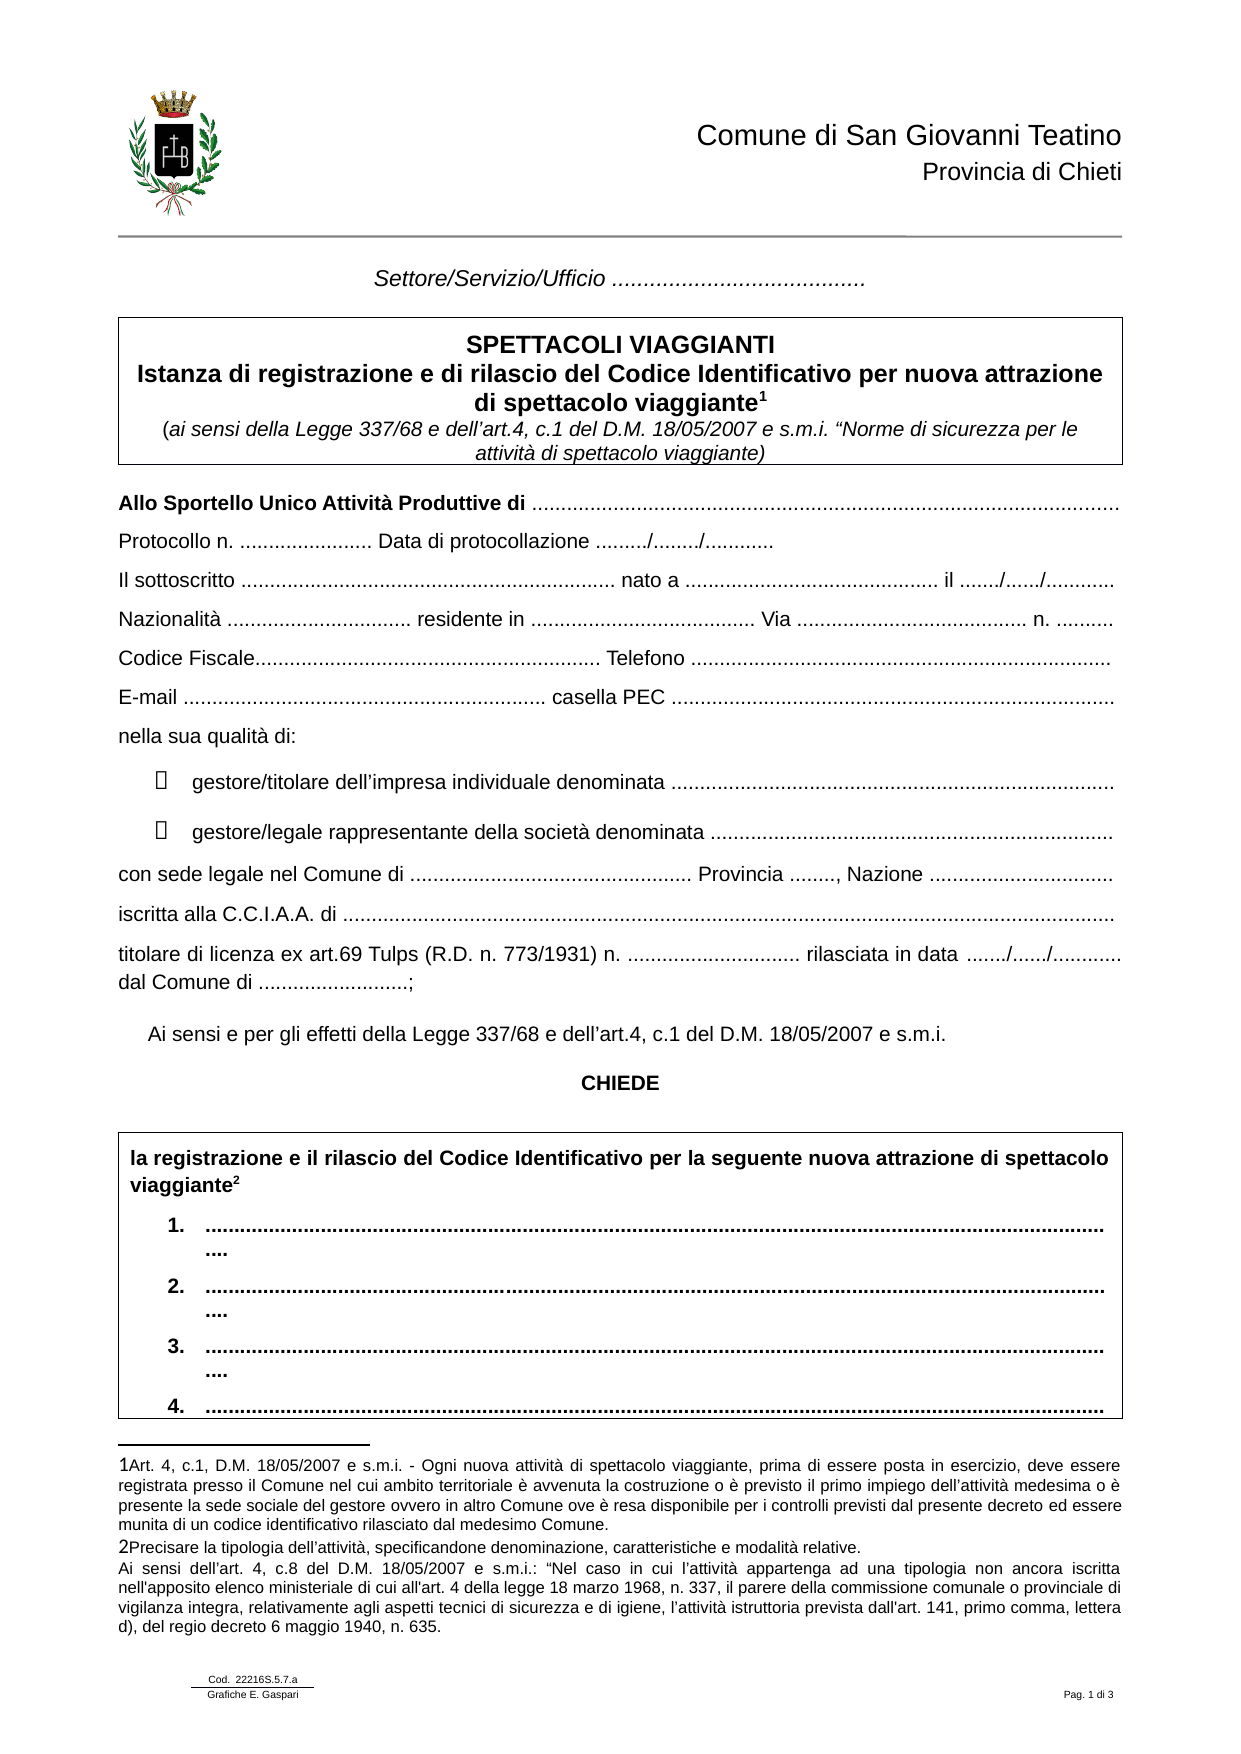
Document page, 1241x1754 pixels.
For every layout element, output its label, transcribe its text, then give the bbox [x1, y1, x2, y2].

text Allo Sportello Unico Attività Produttive di [118, 490, 1122, 514]
text  gestore/legale rappresentante della società denominata ...................................................................... [153, 812, 1122, 846]
text con sede legale nel Comune di ................................................. Provincia ........, Nazione ................................ [118, 862, 1122, 886]
text E-mail ............................................................... casella PEC ............................................................................. [118, 685, 1122, 709]
text Il sottoscritto ................................................................. nato a ............................................ il ......./....../............ [118, 568, 1122, 592]
table_header la registrazione e il rilascio del Codice Identificativo per la seguente nuova attrazione di spettacolo viaggiante ................................................................................................................................................................ ................................................................................................................................................................ ................................................................................................................................................................ ................................................................................................................................................................ ................................................................................................................................................................ e, per tale finalità: la verifica dell’idoneità della documentazione tecnica illustrativa e certificativa allegata, sottoscritta da professionista abilitato, direttamente o tramite apposita certificazione da parte di organismo di certificazione accreditato, atta a dimostrare la sussistenza dei requisiti tecnici di cui all'art.3 del D.M. 18/05/2007 e s.m.i., comprensiva di: a) copia del manuale di uso e manutenzione dell’attività, redatto dal costruttore con le istruzioni complete, incluse quelle relative al montaggio e smontaggio, al funzionamento e alla manutenzione; b) copia del libretto dell’attività. di sottoporre l’attività ad un controllo di regolare funzionamento nelle ordinarie condizioni di esercizio e di accertare l’esistenza di un verbale di collaudo redatto da professionista abilitato o di apposita certificazione da parte di organismo di certificazione accreditato. Ai fini della competenza della Commissione di vigilanza, si evidenzia che la capienza presunta di ogni singola attrazione è  inferiore  superiore ai 1.300 posti. [119, 1133, 1122, 1418]
text Comune di San Giovanni Teatino [224, 118, 1122, 152]
text Codice Fiscale............................................................ Telefono ......................................................................... [118, 646, 1122, 670]
text Protocollo n. ....................... Data di protocollazione ........./......../............ [118, 529, 1122, 553]
text iscritta alla C.C.I.A.A. di ...................................................................................................................................... [118, 902, 1122, 926]
picture [122, 87, 224, 219]
text Settore/Servizio/Ufficio ........................................ [118, 265, 1122, 291]
table_header SPETTACOLI VIAGGIANTI Istanza di registrazione e di rilascio del Codice Identificativo per nuova attrazione di spettacolo viaggiante (ai sensi della Legge 337/68 e dell’art.4, c.1 del D.M. 18/05/2007 e s.m.i. “Norme di sicurezza per le attività di spettacolo viaggiante) [119, 318, 1122, 464]
text nella sua qualità di: [118, 723, 1122, 747]
subtitle CHIEDE [118, 1071, 1122, 1095]
text titolare di licenza ex art.69 Tulps (R.D. n. 773/1931) n. .............................. rilasciata in data ......./....../............ dal Comune di ..........................; [118, 942, 1122, 994]
text Provincia di Chieti [224, 157, 1122, 185]
text  gestore/titolare dell’impresa individuale denominata ............................................................................. [153, 762, 1122, 796]
text Ai sensi e per gli effetti della Legge 337/68 e dell’art.4, c.1 del D.M. 18/05/2007 e s.m.i. [118, 1022, 1122, 1046]
text Nazionalità ................................ residente in ....................................... Via ........................................ n. .......... [118, 607, 1122, 631]
